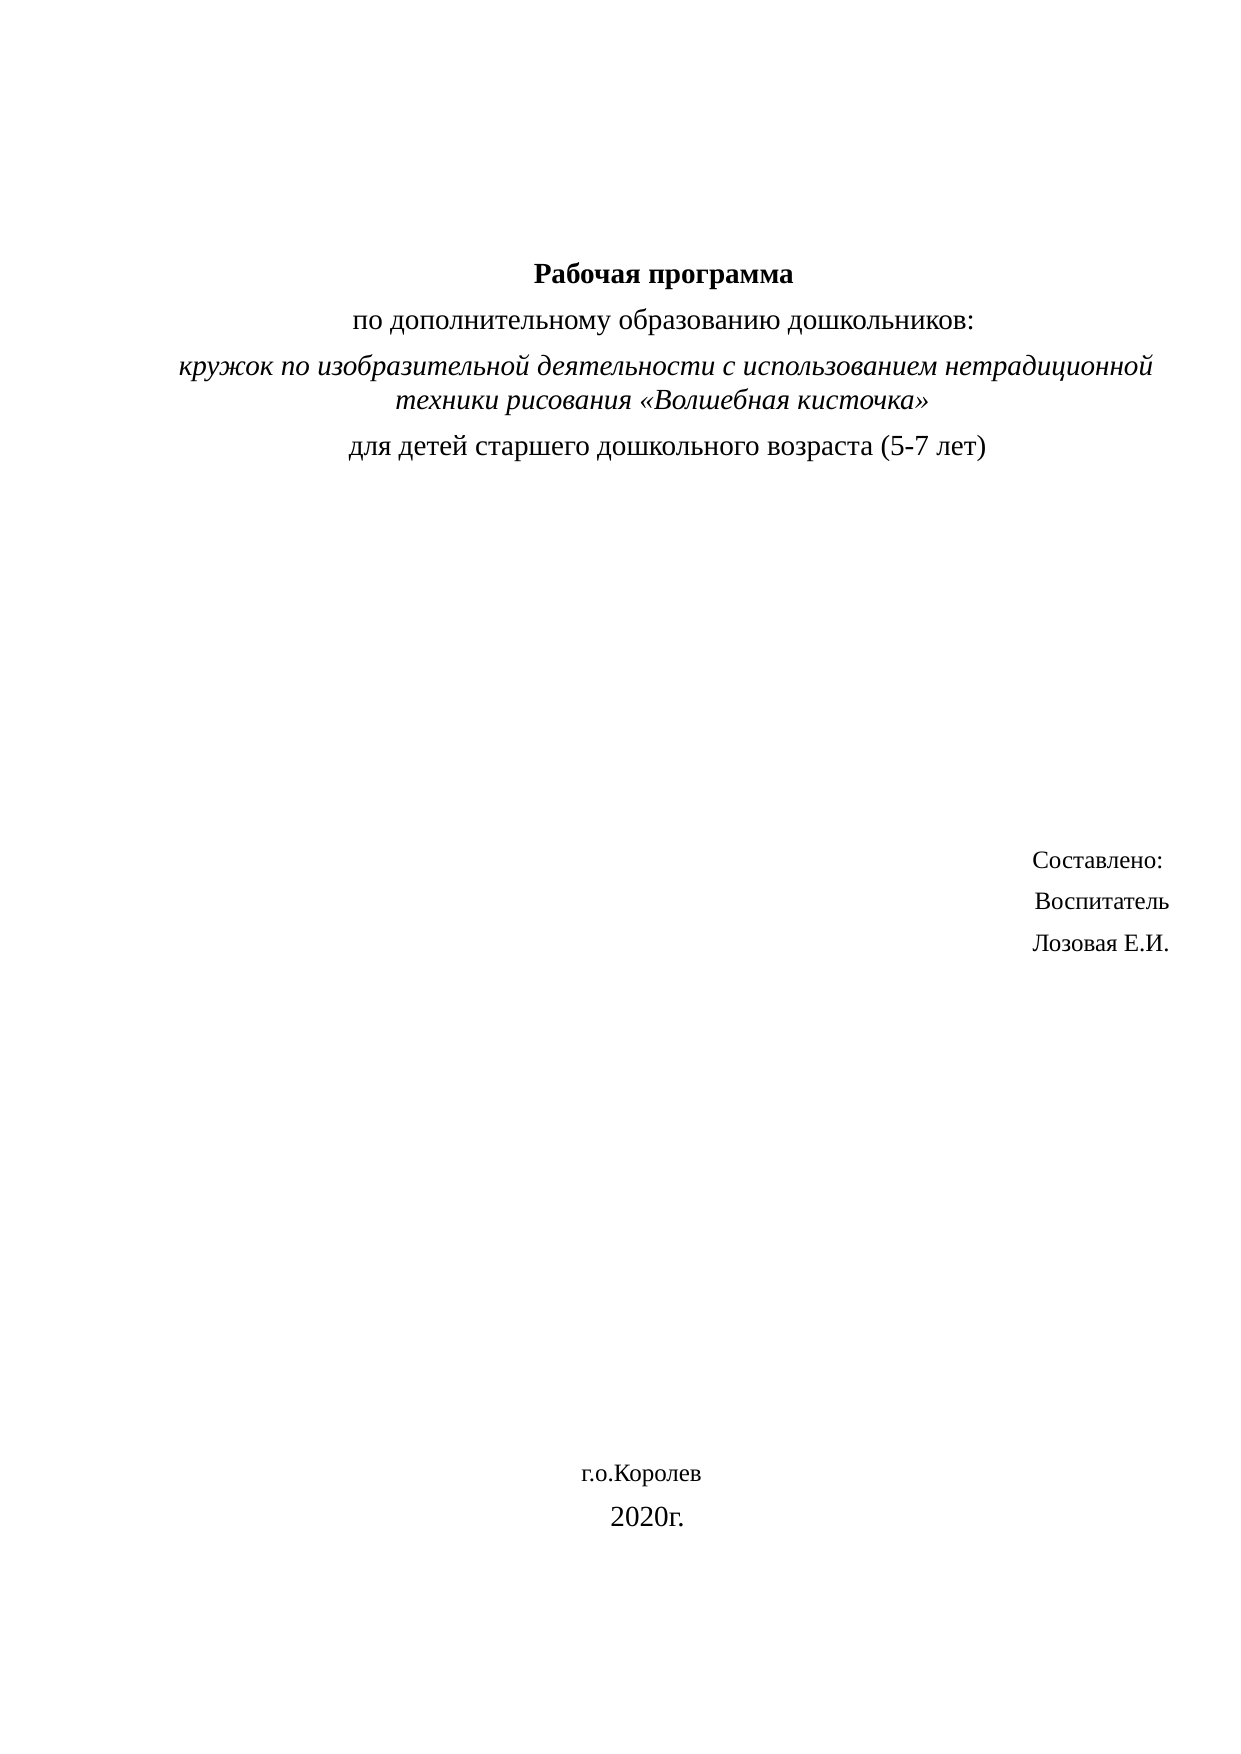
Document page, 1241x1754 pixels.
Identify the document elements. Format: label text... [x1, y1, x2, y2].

text Воспитатель [165, 886, 1169, 915]
text г.о.Королев [165, 1458, 1098, 1487]
text кружок по изобразительной деятельности с использованием нетрадиционной техники рисования «Волшебная кисточка» [165, 348, 1169, 415]
text для детей старшего дошкольного возраста (5-7 лет) [165, 428, 1169, 461]
text Составлено: [165, 845, 1169, 874]
text 2020г. [165, 1499, 1169, 1533]
text по дополнительному образованию дошкольников: [165, 302, 1169, 336]
text Лозовая Е.И. [165, 928, 1169, 956]
text Рабочая программа [165, 256, 1169, 290]
